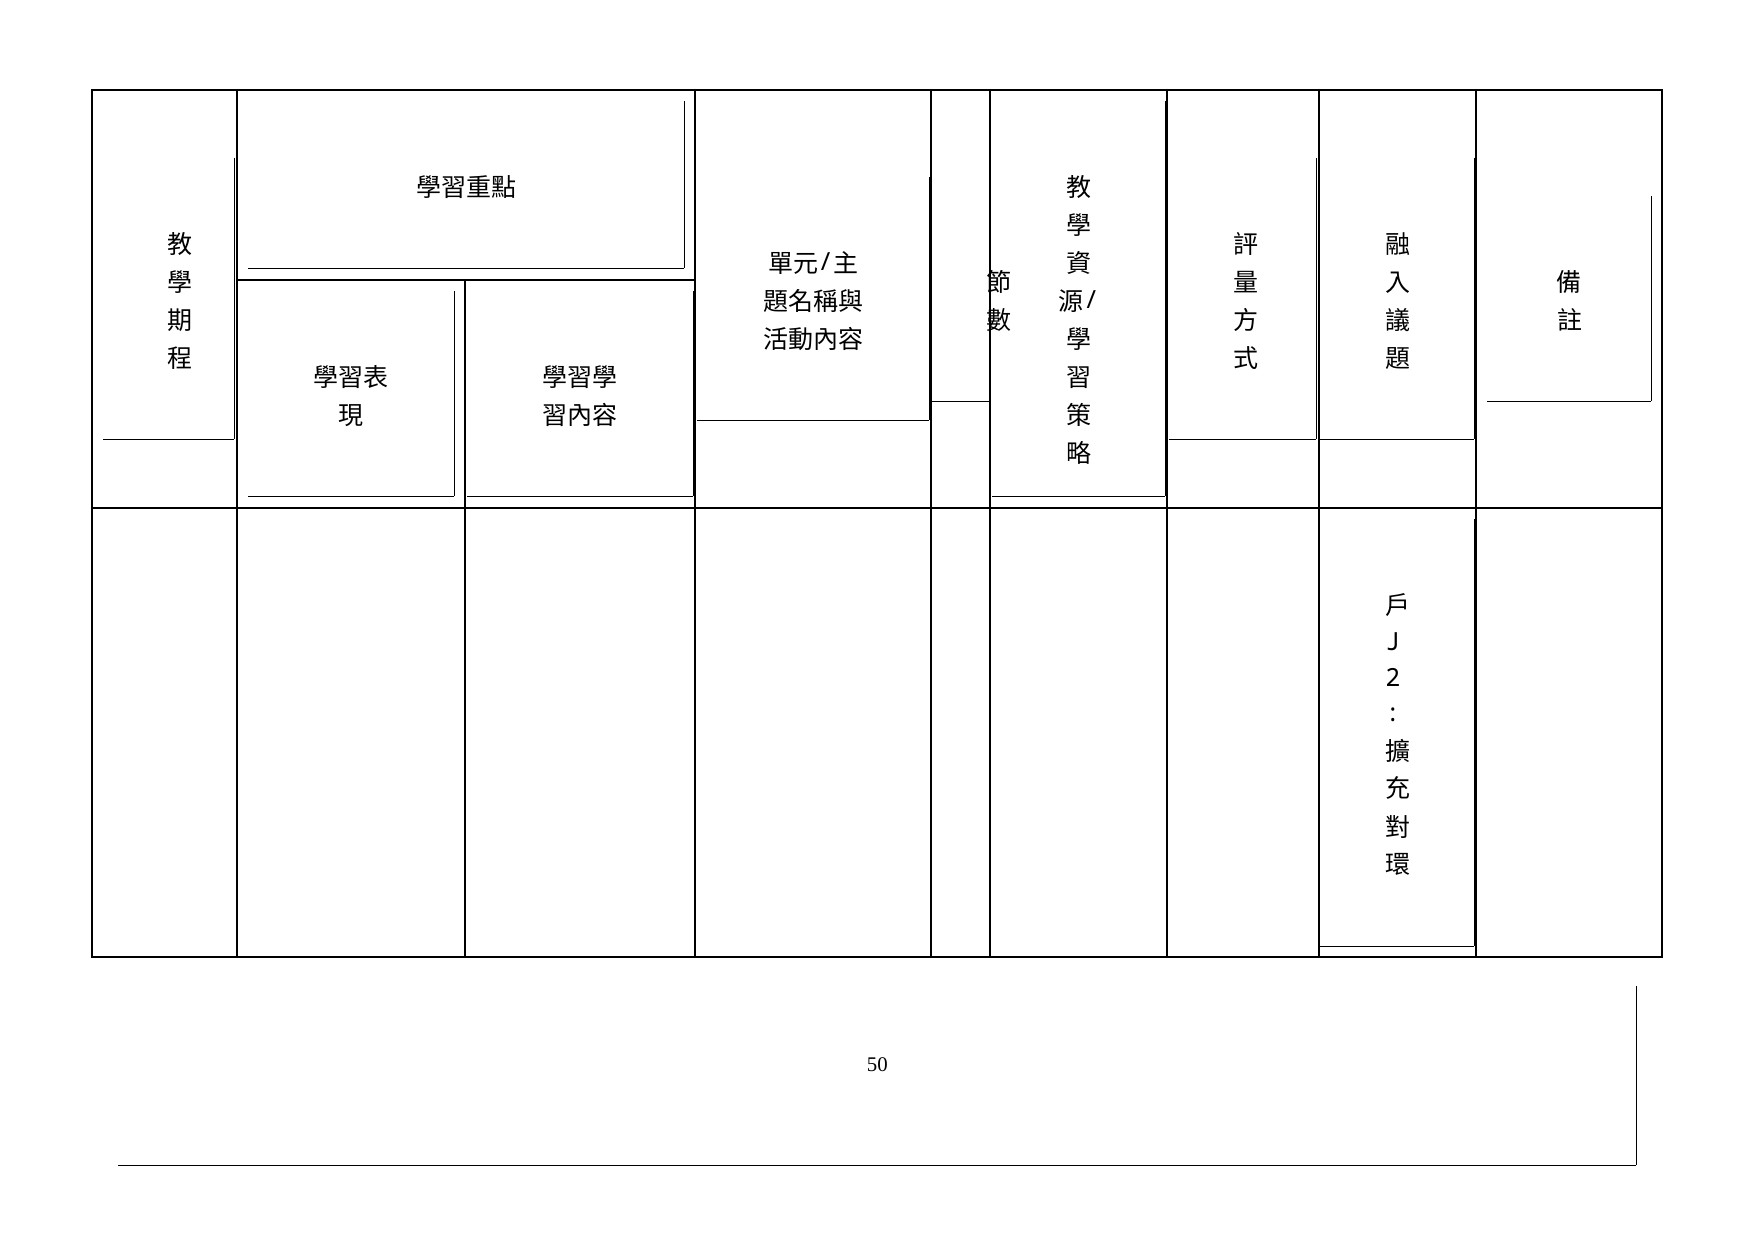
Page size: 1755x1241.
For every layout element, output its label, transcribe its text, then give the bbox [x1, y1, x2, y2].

table_cell 4 [932, 509, 989, 956]
table_cell 學習表現 [238, 281, 464, 507]
table_header 融入議題 [1320, 91, 1475, 507]
table_cell 學習學習內容 [466, 281, 694, 507]
table_header 單元/主題名稱與活動內容 [696, 91, 930, 507]
table_cell [1477, 509, 1661, 956]
table_cell [93, 509, 236, 956]
table_header 備註 [1477, 91, 1661, 507]
table_header 教學期程 [93, 91, 236, 507]
table_cell [466, 509, 694, 956]
table_cell 2-2根式的運算 根式運算的性質。 加減 2+3 -3-4 數字相加減 先備:同類項概念 策略:利用符號運算概念理解根式運算，如2X+3X 根式乘除運算 3*4 數字相乘、根號相乘 拆分3**4* [696, 509, 930, 956]
table_cell [238, 509, 464, 956]
table_header 學習重點 [238, 91, 694, 279]
table_cell 教學資源光碟 [991, 509, 1166, 956]
table_header 節數 [932, 402, 989, 507]
table_header 節數 [932, 91, 989, 401]
table_header 教學資源/學習策略 [991, 91, 1166, 507]
table_header 評量方式 [1168, 91, 1318, 507]
table_cell 戶J2:擴充對環 [1320, 509, 1475, 956]
table_cell [1168, 509, 1318, 956]
